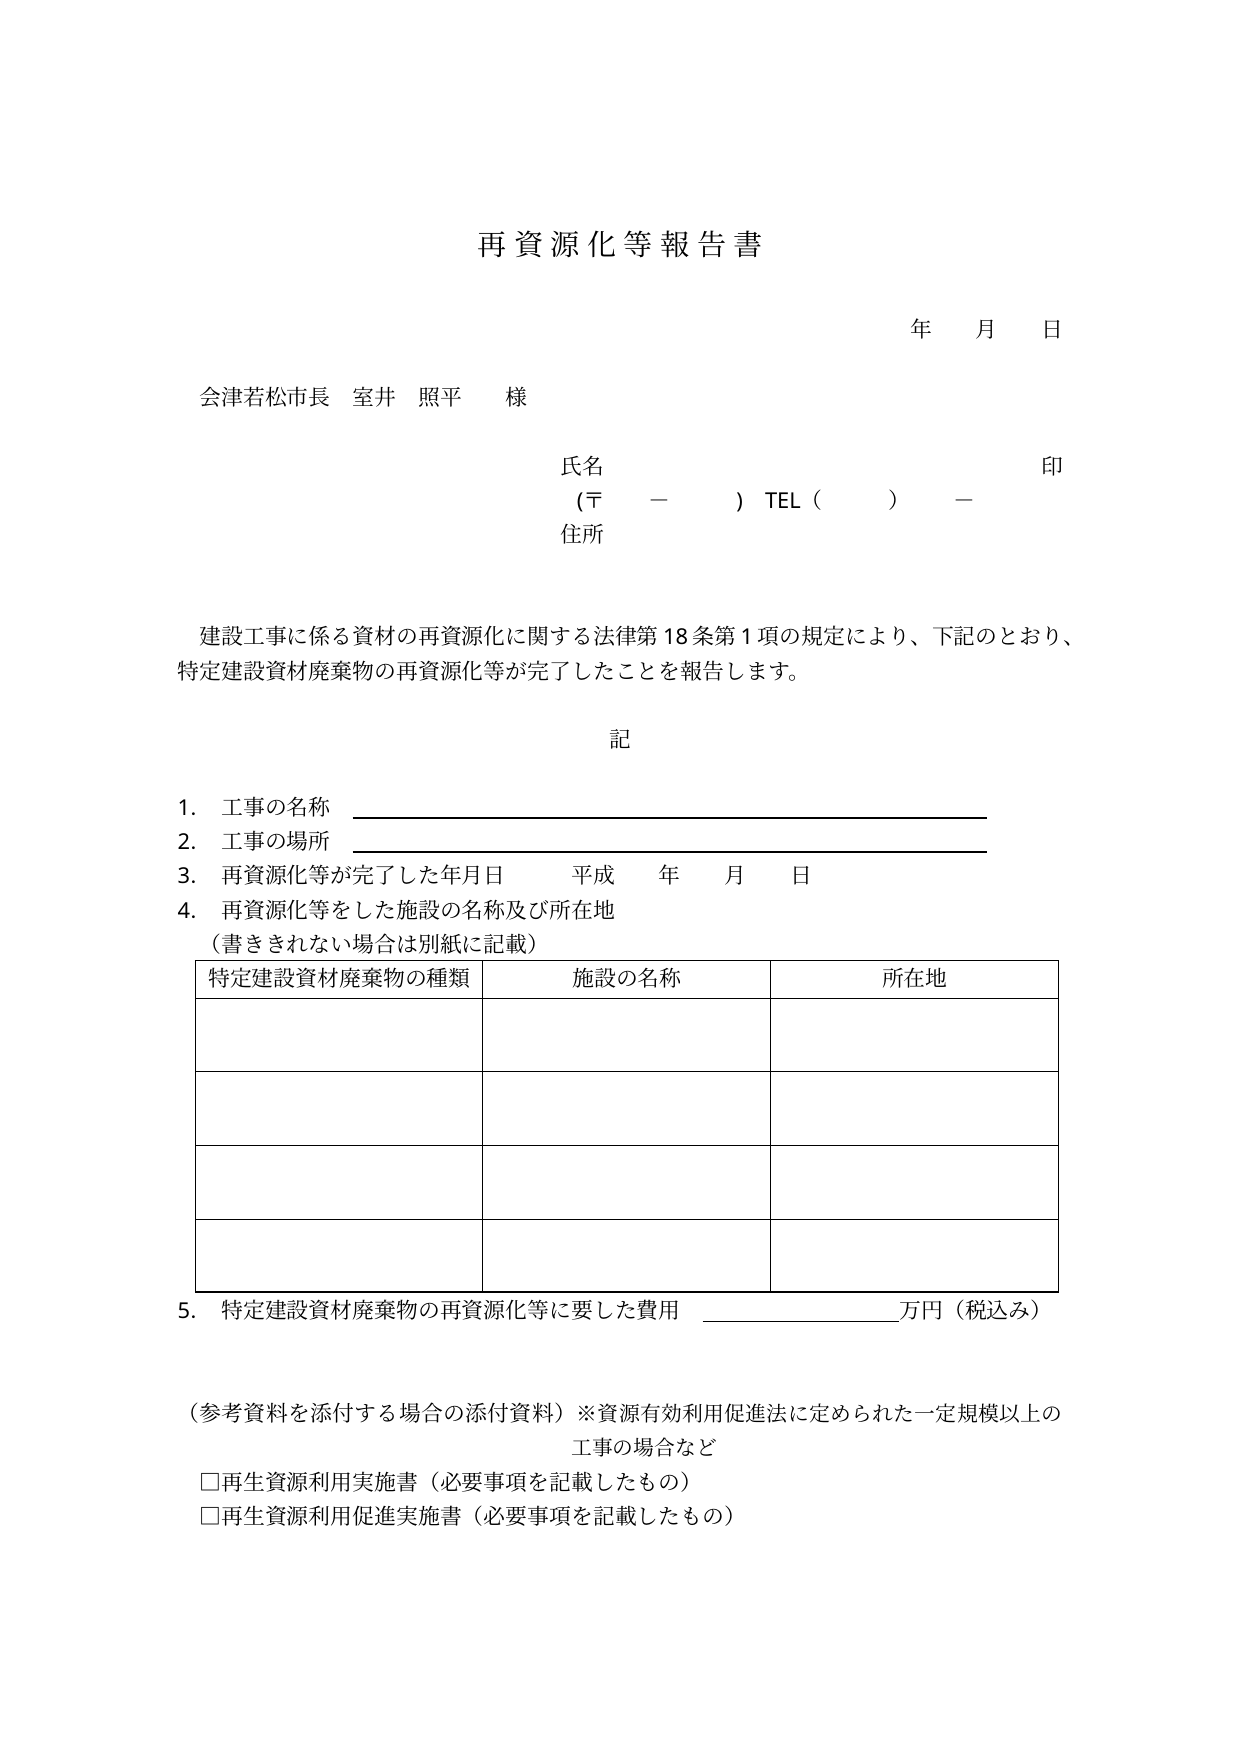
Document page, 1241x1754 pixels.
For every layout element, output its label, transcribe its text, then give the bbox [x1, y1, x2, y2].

list 工事の場所 [177, 823, 1063, 857]
table_cell [771, 1220, 1058, 1291]
text □再生資源利用実施書（必要事項を記載したもの） [177, 1463, 1063, 1497]
table_header 所在地 [771, 961, 1058, 997]
text 会津若松市長 室井 照平 様 [177, 379, 1063, 413]
text 再 資 源 化 等 報 告 書 [177, 208, 1063, 277]
list 特定建設資材廃棄物の再資源化等に要した費用 万円（税込み） [177, 1292, 1063, 1327]
text 建設工事に係る資材の再資源化に関する法律第18条第1項の規定により、下記のとおり、特定建設資材廃棄物の再資源化等が完了したことを報告します。 [177, 618, 1063, 687]
text 年 月 日 [177, 311, 1063, 345]
text 住所 [177, 516, 1063, 550]
table_cell [196, 1072, 482, 1144]
table_cell [771, 1146, 1058, 1219]
table_header 特定建設資材廃棄物の種類 [196, 961, 482, 997]
table_cell [483, 1220, 770, 1291]
text （参考資料を添付する場合の添付資料）※資源有効利用促進法に定められた一定規模以上の工事の場合など [177, 1395, 1063, 1463]
list 再資源化等が完了した年月日 平成 年 月 日 [177, 857, 1063, 892]
table_header 施設の名称 [483, 961, 770, 997]
table_cell [483, 1146, 770, 1219]
text （書ききれない場合は別紙に記載） [177, 926, 1063, 960]
table_cell [771, 1072, 1058, 1144]
table_cell [483, 1072, 770, 1144]
text 氏名 印 [177, 447, 1063, 482]
list 工事の名称 [177, 789, 1063, 823]
table_cell [196, 1146, 482, 1219]
text 記 [177, 721, 1063, 755]
list 再資源化等をした施設の名称及び所在地 [177, 892, 1063, 926]
table_cell [483, 999, 770, 1071]
table_cell [771, 999, 1058, 1071]
table_cell [196, 1220, 482, 1291]
table_cell [196, 999, 482, 1071]
text □再生資源利用促進実施書（必要事項を記載したもの） [177, 1497, 1063, 1532]
text (〒 － ) TEL（ ） － [177, 482, 1063, 516]
